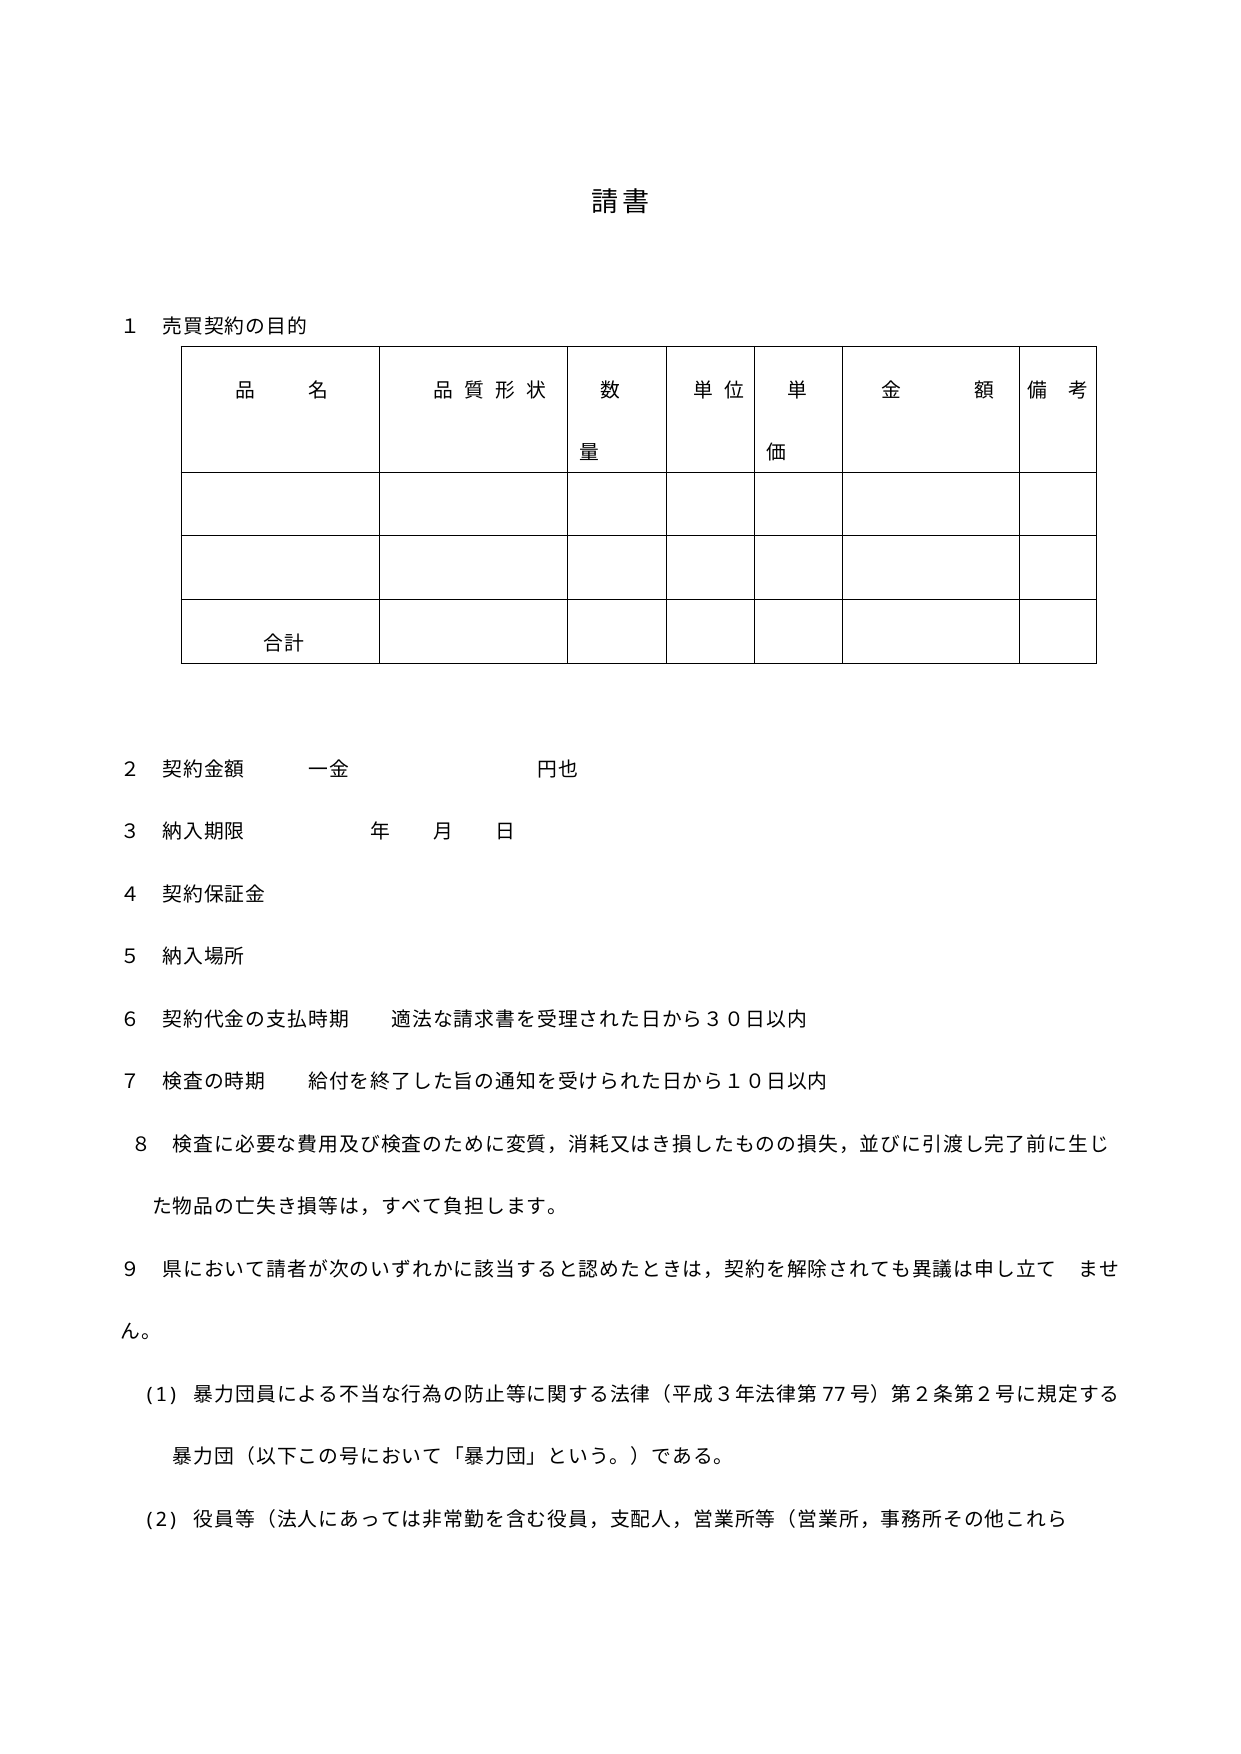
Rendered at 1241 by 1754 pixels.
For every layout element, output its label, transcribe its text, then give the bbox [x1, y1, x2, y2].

text ３ 納入期限 年 月 日 [120, 788, 1120, 851]
table_header 備 考 [1020, 347, 1096, 472]
table_cell [667, 536, 754, 599]
table_cell [380, 473, 567, 535]
text (1) 暴力団員による不当な行為の防止等に関する法律（平成３年法律第77号）第２条第２号に規定する暴力団（以下この号において「暴力団」という。）である。 [120, 1351, 1120, 1476]
text ５ 納入場所 [120, 913, 1120, 976]
text ７ 検査の時期 給付を終了した旨の通知を受けられた日から１０日以内 [120, 1038, 1120, 1101]
table_header 単 位 [667, 347, 754, 472]
text 請書 [120, 158, 1120, 221]
table_cell [380, 600, 567, 662]
text ６ 契約代金の支払時期 適法な請求書を受理された日から３０日以内 [120, 976, 1120, 1038]
table_cell [843, 536, 1019, 599]
table_header 品 質 形 状 [380, 347, 567, 472]
table_cell [1020, 473, 1096, 535]
table_cell [568, 600, 666, 662]
table_cell [843, 600, 1019, 662]
text ８ 検査に必要な費用及び検査のために変質，消耗又はき損したものの損失，並びに引渡し完了前に生じた物品の亡失き損等は，すべて負担します。 [120, 1101, 1120, 1226]
table_cell [1020, 536, 1096, 599]
table_cell [182, 536, 379, 599]
table_cell [1020, 600, 1096, 662]
table_cell [755, 600, 842, 662]
table_cell [755, 536, 842, 599]
table_header 単 価 [755, 347, 842, 472]
table_cell [380, 536, 567, 599]
text ４ 契約保証金 [120, 851, 1120, 913]
table_cell [755, 473, 842, 535]
text １ 売買契約の目的 [120, 283, 1120, 346]
table_cell [667, 600, 754, 662]
text ９ 県において請者が次のいずれかに該当すると認めたときは，契約を解除されても異議は申し立て ません。 [120, 1226, 1120, 1351]
table_cell [667, 473, 754, 535]
table_header 品 名 [182, 347, 379, 472]
table_header 金 額 [843, 347, 1019, 472]
table_cell [568, 536, 666, 599]
table_cell [843, 473, 1019, 535]
table_header 数 量 [568, 347, 666, 472]
text (2) 役員等（法人にあっては非常勤を含む役員，支配人，営業所等（営業所，事務所その他これら [120, 1476, 1120, 1538]
table_cell [182, 473, 379, 535]
table_cell [568, 473, 666, 535]
text ２ 契約金額 一金 円也 [120, 726, 1120, 788]
table_cell 合計 [182, 600, 379, 662]
